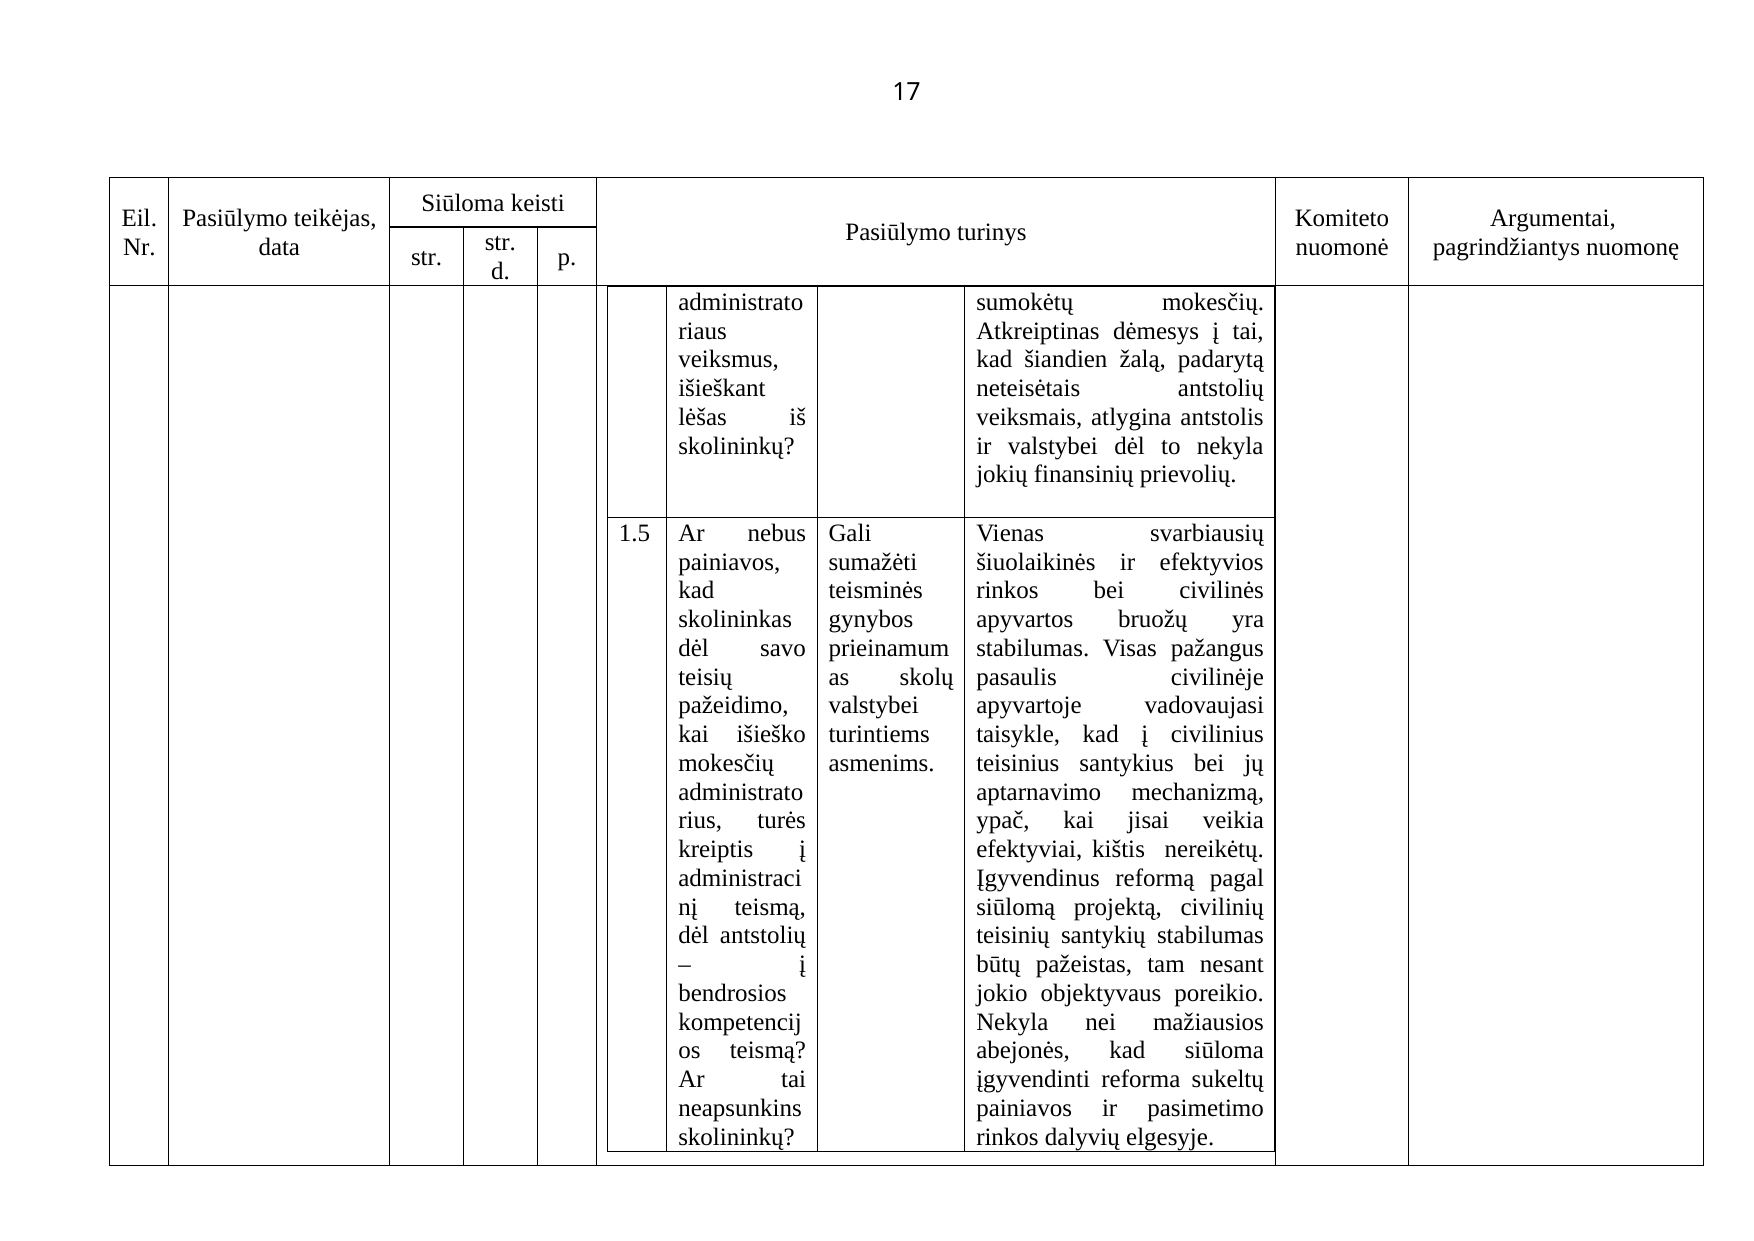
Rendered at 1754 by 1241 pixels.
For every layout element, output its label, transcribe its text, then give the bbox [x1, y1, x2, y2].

table_cell [390, 286, 463, 1165]
table_cell [818, 287, 964, 517]
table_cell str. d. [464, 228, 537, 285]
table_cell [538, 286, 596, 1165]
table_header Pasiūlymo turinys [597, 178, 1275, 285]
table_header Komiteto nuomonė [1276, 178, 1408, 285]
table_cell Ar nebus painiavos, kad skolininkas dėl savo teisių pažeidimo, kai išieško mokesčių administratorius, turės kreiptis į administracinį teismą, dėl antstolių – į bendrosios kompetencijos teismą? Ar tai neapsunkins skolininkų? [667, 518, 817, 1151]
table_header Pasiūlymo teikėjas, data [169, 178, 389, 285]
table_cell p. [538, 228, 596, 285]
table_cell sumokėtų mokesčių. Atkreiptinas dėmesys į tai, kad šiandien žalą, padarytą neteisėtais antstolių veiksmais, atlygina antstolis ir valstybei dėl to nekyla jokių finansinių prievolių. [965, 287, 1274, 517]
table_cell [464, 286, 537, 1165]
table_header Siūloma keisti [390, 178, 596, 226]
table_cell [169, 286, 389, 1165]
table_cell Vienas svarbiausių šiuolaikinės ir efektyvios rinkos bei civilinės apyvartos bruožų yra stabilumas. Visas pažangus pasaulis civilinėje apyvartoje vadovaujasi taisykle, kad į civilinius teisinius santykius bei jų aptarnavimo mechanizmą, ypač, kai jisai veikia efektyviai, kištis nereikėtų. Įgyvendinus reformą pagal siūlomą projektą, civilinių teisinių santykių stabilumas būtų pažeistas, tam nesant jokio objektyvaus poreikio. Nekyla nei mažiausios abejonės, kad siūloma įgyvendinti reforma sukeltų painiavos ir pasimetimo rinkos dalyvių elgesyje. [965, 518, 1274, 1151]
table_cell [110, 286, 168, 1165]
table_cell Atsakydami į Lietuvos Respublikos Seimo Biudžeto ir finansų komiteto 2024 m. gegužės 10 d. gautą raštą Nr. S-2024-2060 „Dėl numatomo teisinio reguliavimo poveikio vertinimo išvados“, teikiame Vilniaus universiteto Teisės fakulteto Privatinės teisės katedros docentės dr. Vigitos Vėbraitės parengtą išvadą. EKSPERTINIO VERTINIMO APIMTIS Lietuvos Respublikos Seimo Biudžeto ir finansų komitetas 2024 m. gegužės 10 d. kreipėsi į Vilniaus universitetą dėl numatomo teisinio reguliavimo poveikio vertinimo išvados, prašydamas iki 2024 m. gegužės 28 d. atsakyti į klausimus „dėl Lietuvos Respublikos Seimui pateikto svarstyti Mokesčių administravimo įstatymo Nr. IX-2112 1, 2, 14, 26, 86, 88, 93, 105, .106, 110 straipsnių pakeitimo įstatymo projekto Nr. XIVP-3609, kuriuo atsižvelgiant į Valstybės kontrolės išvadas, siūloma suteikti Valstybinei mokesčių inspekcijai (toliau – mokesčių administratorius) teisę atlikti baudų išieškojimo iš skolininkų sąskaitose esančių lėšų funkciją. Komitetas vertinimui suformulavo šiuos klausimus: Koks yra tikėtinas šios reformos poveikis privatiems skolininkams: 1.1 Ar didės, ar mažės skolininkų, kurių skolas ir toliau administruos antstoliai, kaštai?; 1.2 Koks reformos teigiamas / neigiamas poveikis socialiai pažeidžiamiems skolininkams ir jų interesams? Ar brangs, ar pigs socialiai pažeidžiamų skolininkų bylų vykdymas, kuris ir toliau bus įgyvendinamas antstolių?; 1.3 Kaip, mokesčių administratoriui perėmus iš antstolių valstybės skolų išieškojimą, bus užtikrinti .skolininkų interesai, kad nebūtų išieškoma iš lėšų, kurios negali būti nurašomos automatiškai mokesčių administratoriaus, pvz., socialinės išmokos, alimentai ir kt.?; 1.4 Kaip bus atlyginama žala už neteisėtus mokesčių administratoriaus veiksmus, išieškant lėšas iš skolininkų?; 1.5 Ar nebus painiavos, kad skolininkas dėl savo teisių pažeidimo, kai išieško mokesčių administratorius, turės kreiptis į administracinį teismą, dėl antstolių – į bendrosios kompetencijos teismą? Ar tai neapsunkins skolininkų?; 1.6 Ar nebus painiavos, kad skolininkas dėl savo teisių pažeidimo, kai išieško mokesčių administratorius, turės kreiptis į administracinį teismą, dėl antstolių – į bendrosios kompetencijos teismą? Ar tai neapsunkins skolininkų? Koks yra tikėtinas šios reformos poveikis kreditoriams: 2.1 Ar po reformos, mokesčių administratoriui iš antstolių perėmus valstybės skolų išieškojimą, fizinių asmenų ir verslo subjektų naudai išieškomų skolų įkainiai didės ar mažės? Koks yra tikėtinas šios reformos poveikis valstybei: 3.1 Ar didės ar mažės valstybės biudžeto išlaidos dėl mokesčių administratoriaus naujų funkcijų vykdymo (papildomiems etatams, informacinių sistemų palaikymui)?; 3.2 Kiek šiuo metu antstoliai sumoka mokesčių į valstybės biudžetą ir ar po reformos mažės ar didės į valstybės biudžetą surenkami mokesčiai iš jų veiklos?; 3.3 Kiek šiuo metų valstybė moka už valstybės skolų išieškojimą ir ar po reformos didės ar mažės antstolių įkainiai už valstybės skolų išieškojimą? Koks yra tikėtinas šios reformos poveikis antstolių veiklai ir pajamoms: 4.1 Kokią įtaką reforma turės antstolių teritorijų ir skaičiaus reguliavimui bei antstolių paslaugų prieinamumui regionuose? Šiuo metu LR Seime svarstomos LR Užimtumo įstatymo projektas (Nr. XIVP-3257) ir susijęs Civilinio proceso kodekso 627, 628, 663 ir 736 straipsnių pakeitimo įstatymo projektas (Nr. XIVP-3258), kuriuo yra mažinami išskaitymai iš skolininko ir yra nustatomos skolininko atostogos. Ar tai gali ir kaip tai gali paveikti siūlomą reformą, ypač skolininkų ir kreditorių interesus? Ar įgyvendinus reformą, administracinės baudos prilyginimas mokestinei nepriemokai atitinka Administracinių teisės pažeidimų kodekso tikslus ir bendrai teisės sistemos principus dėl baudos neišvengiamumo ir pažeidimo prevencijos? Kadangi atsakymams pateikti paskirtas gana trumpas laikas, išvada formuluojama atsakant į pateiktus klausimus pagal galiojančius teisės aktus ir remiantis viešai skelbta informacija apie Lietuvos Respublikoje veikiančią priverstinio skolų išieškojimo sistemą. Nepateikiami statistiniai duomenys (apie antstolių sumokamus mokesčius į valstybės biudžetą ir kt.), kuriems surinkti reikėtų daugiau laiko. BENDROSIOS PASTABOS Vertinant įstatymo projektą pagal nurodytus tikslus, tenka konstatuoti, kad jis nevisiškai juos atitinka, o kai kuriais aspektais jiems prieštarauja. Aiškinamajame rašte dėl įstatymų projektų Nr. XIVP-3609 - XIVP-3613 teigiama, kad „Projektų tikslas – efektyvinti prievolių valstybei administravimą, išvengiant funkcijų dubliavimo ir veiklą organizuojant vieno langelio principu, pavedant jį vykdyti vienam administratoriui – Valstybinei mokesčių inspekcijai (toliau – VMI), sudaryti sąlygas administravimo procesą skaitmenizuoti ir unifikuoti. Taip pat siekiama gerinti mokesčių administravimo procedūras“. Tačiau, įvykdžius projekte siūlomą Reformą, realiai pradėtų veikti dvi prievolių valstybei priverstinio išieškojimo sistemos: VMI tam tikrą laikotarpį tektų atlikti analogiškus veiksmus, kuriuos atlieka ir antstoliai: t. y., aiškintis skolininko lėšų kilmę ir pan., o nepavykus išieškoti skolos vykdomoji byla, jeigu ji pripažįstama neperspektyvia, būtų perduodama antstoliams. Pažymėtina, kad 2020 m. gruodžio 14 d. paskelbto valstybinio audito „Ar užtikrinama, kad antstoliams ir notarams pavestos valstybės funkcijos būtų vykdomos efektyviai“ ataskaitoje nėra rekomendacijos suteikti VMI teisę atlikti baudų išieškojimo iš skolininkų sąskaitose esančių lėšų funkciją. Rekomendacijoje Nr. 1 siūloma „Optimizuoti mokestinių nepriemokų priverstinio išieškojimo procesą taip, kad antstoliai nuosekliai tęstų šį procesą ir būtų užtikrinta valstybės ir skolininkų interesų pusiausvyra; įpareigoti valstybės institucijas pateikti antstoliams informaciją apie atliktus išieškojimo veiksmus ir jų rezultatus, kitą su išieškojimu susijusią informaciją“. Siūlymą iš esmės keisti ne tik valstybės skolų administravimo, bet ir išieškojimo procesus 2023 m. pateikė ne Valstybės kontrolė, bet Finansų ministerija. PROJEKTO ĮVERTINIMAS III. GALUTINĖ EKSPERTINIO VERTINIMO IŠVADA Įstatymo projektas neatitinka siūlomos reformos tikslų ir prieštarauja valdymo sistemos tobulinimo principams – tarpinstitucinio bendradarbiavimo skatinimui ir aiškiam institucijų atsakomybių pasiskirstymui. Neįvertinus rezultatų Teismo antstolių institucinės reformos, kuri 2003 m. įgyvendinta pagal Lietuvos Respublikos Vyriausybės 1999 m. gruodžio 27 d. nutarimu patvirtinus Teismo antstolių institucinės reformos metmenis ir kuri įstatymiškai įtvirtino „principinę nuostatą, jog sprendimų, priimtų dėl privačių asmenų ginčo, vykdymo išlaidas atlygina ne valstybė, o ginčo šalys“, siūloma dar kartą reformuoti skolų išieškojimą ir vietoj vienos sukurti dvi, daugeliu aspektų besidubliuojančias skolų išieškojimo sistemas: valstybinę ir privačią. Pasigendama pagrindimo ir paaiškinimo, kokia pridėtinė vertė valstybei būtų sukuriama, jei skolų valstybei išieškojimo iš lėšų sąskaitose išlaidas (kurios yra objektyviai neišvengiamos) pradėtų mokėti ne asmenys, atsakingi už šių skolų atsiradimą, bet valstybė – t. y., visi mokesčių mokėtojai. [597, 286, 1275, 1165]
table_header Argumentai, pagrindžiantys nuomonę [1409, 178, 1703, 285]
table_cell [608, 287, 666, 517]
table_header Eil. Nr. [110, 178, 168, 285]
table_cell administratoriaus veiksmus, išieškant lėšas iš skolininkų? [667, 287, 817, 517]
table_cell str. [390, 228, 463, 285]
table_cell [1276, 286, 1408, 1165]
table_cell Gali sumažėti teisminės gynybos prieinamumas skolų valstybei turintiems asmenims. [818, 518, 964, 1151]
table_cell [1409, 286, 1703, 1165]
table_cell 1.5 [608, 518, 666, 1151]
